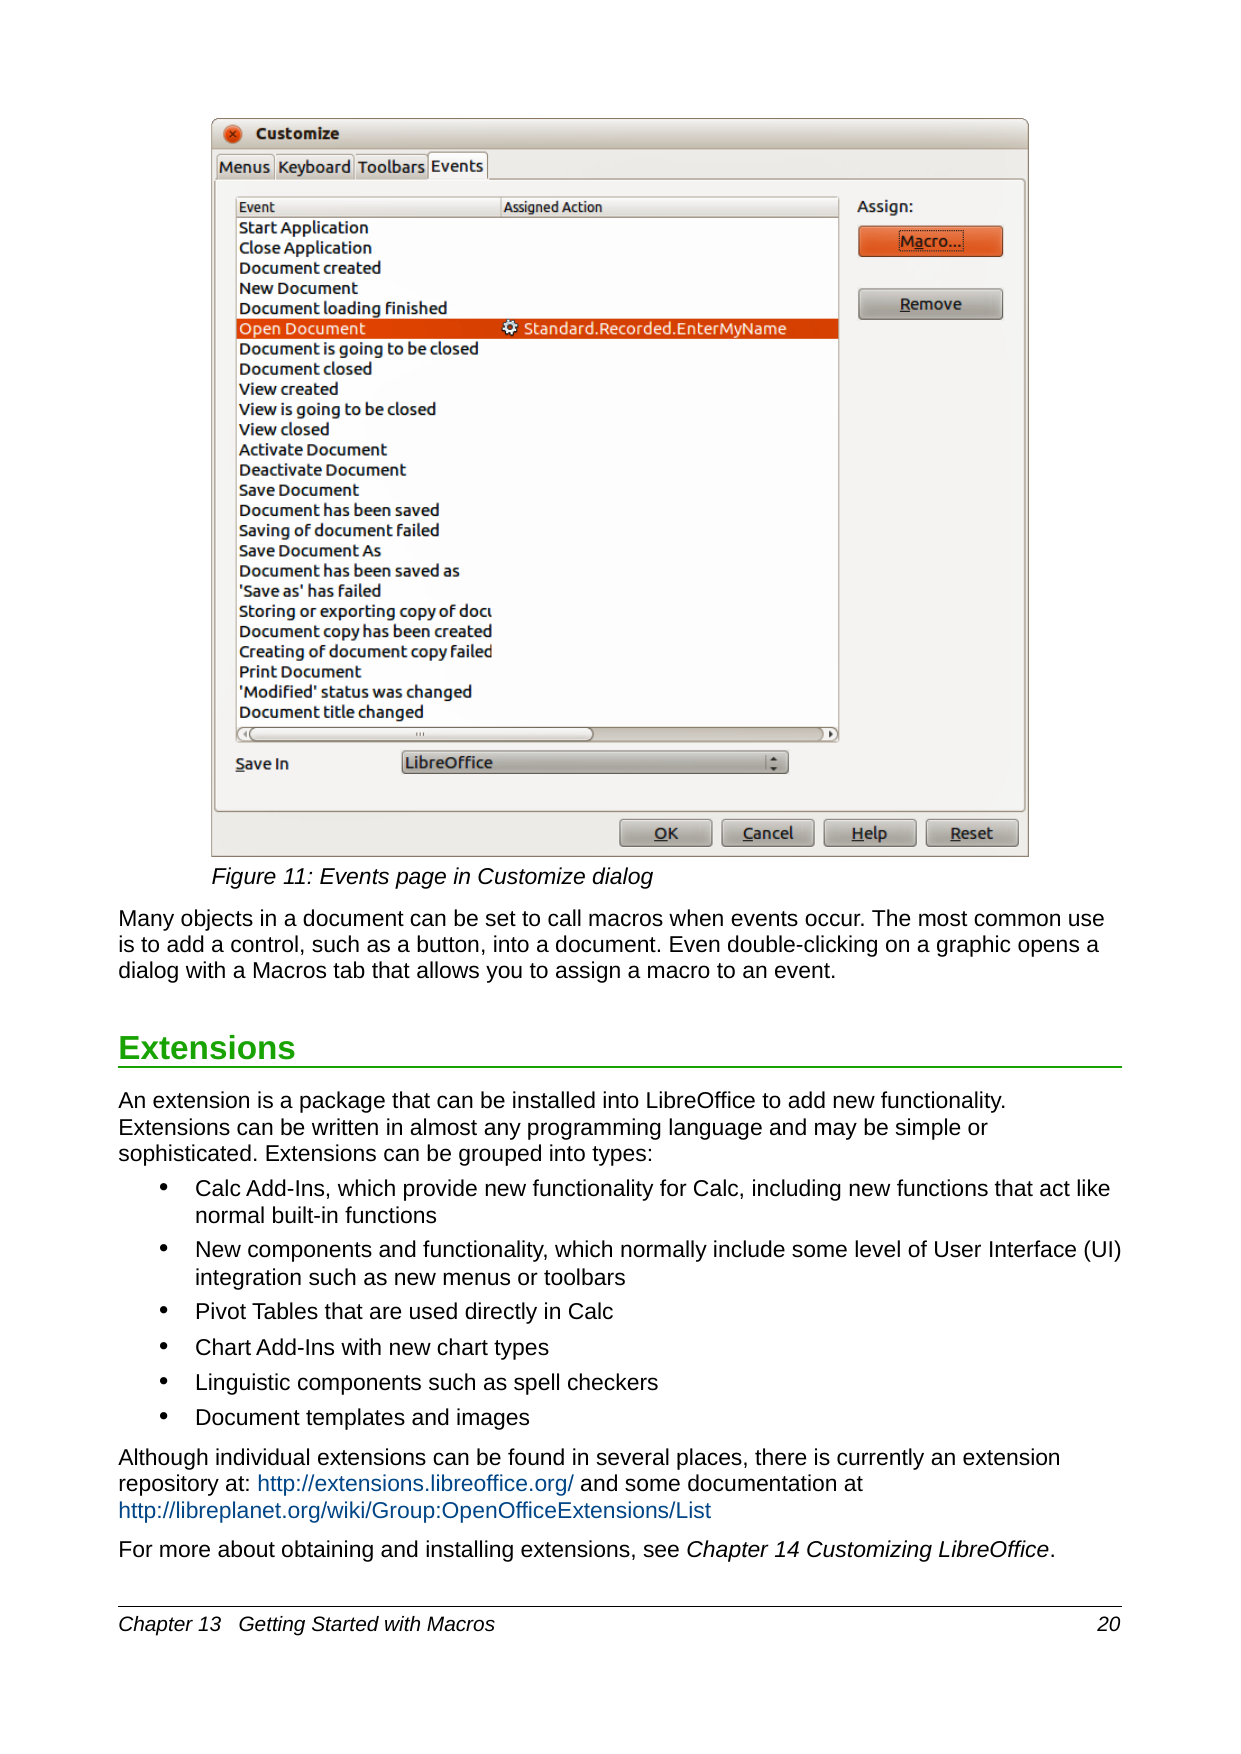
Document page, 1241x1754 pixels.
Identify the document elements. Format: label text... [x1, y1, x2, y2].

list An extension is a package that can be installed into LibreOffice to add new functionality. Extensions can be written in almost any programming language and may be simple or sophisticated. Extensions can be grouped into types: [118, 1087, 1122, 1166]
picture [211, 118, 1029, 857]
list Linguistic components such as spell checkers [156, 1367, 1122, 1396]
text Many objects in a document can be set to call macros when events occur. The most common use is to add a control, such as a button, into a document. Even double-clicking on a graphic opens a dialog with a Macros tab that allows you to assign a macro to an event. [118, 904, 1122, 983]
list Document templates and images [156, 1402, 1122, 1432]
list Calc Add-Ins, which provide new functionality for Calc, including new functions that act like normal built-in functions [156, 1173, 1122, 1228]
list Chart Add-Ins with new chart types [156, 1332, 1122, 1361]
text Figure 11: Events page in Customize dialog [211, 863, 1029, 890]
text For more about obtaining and installing extensions, see Chapter 14 Customizing LibreOffice. [118, 1536, 1122, 1562]
text Although individual extensions can be found in several places, there is currently an extension repository at: http://extensions.libreoffice.org/ and some documentation at http://libreplanet.org/wiki/Group:OpenOfficeExtensions/List [118, 1444, 1122, 1523]
list Pivot Tables that are used directly in Calc [156, 1296, 1122, 1325]
subtitle Extensions [118, 1028, 1122, 1066]
list New components and functionality, which normally include some level of User Interface (UI) integration such as new menus or toolbars [156, 1234, 1122, 1290]
